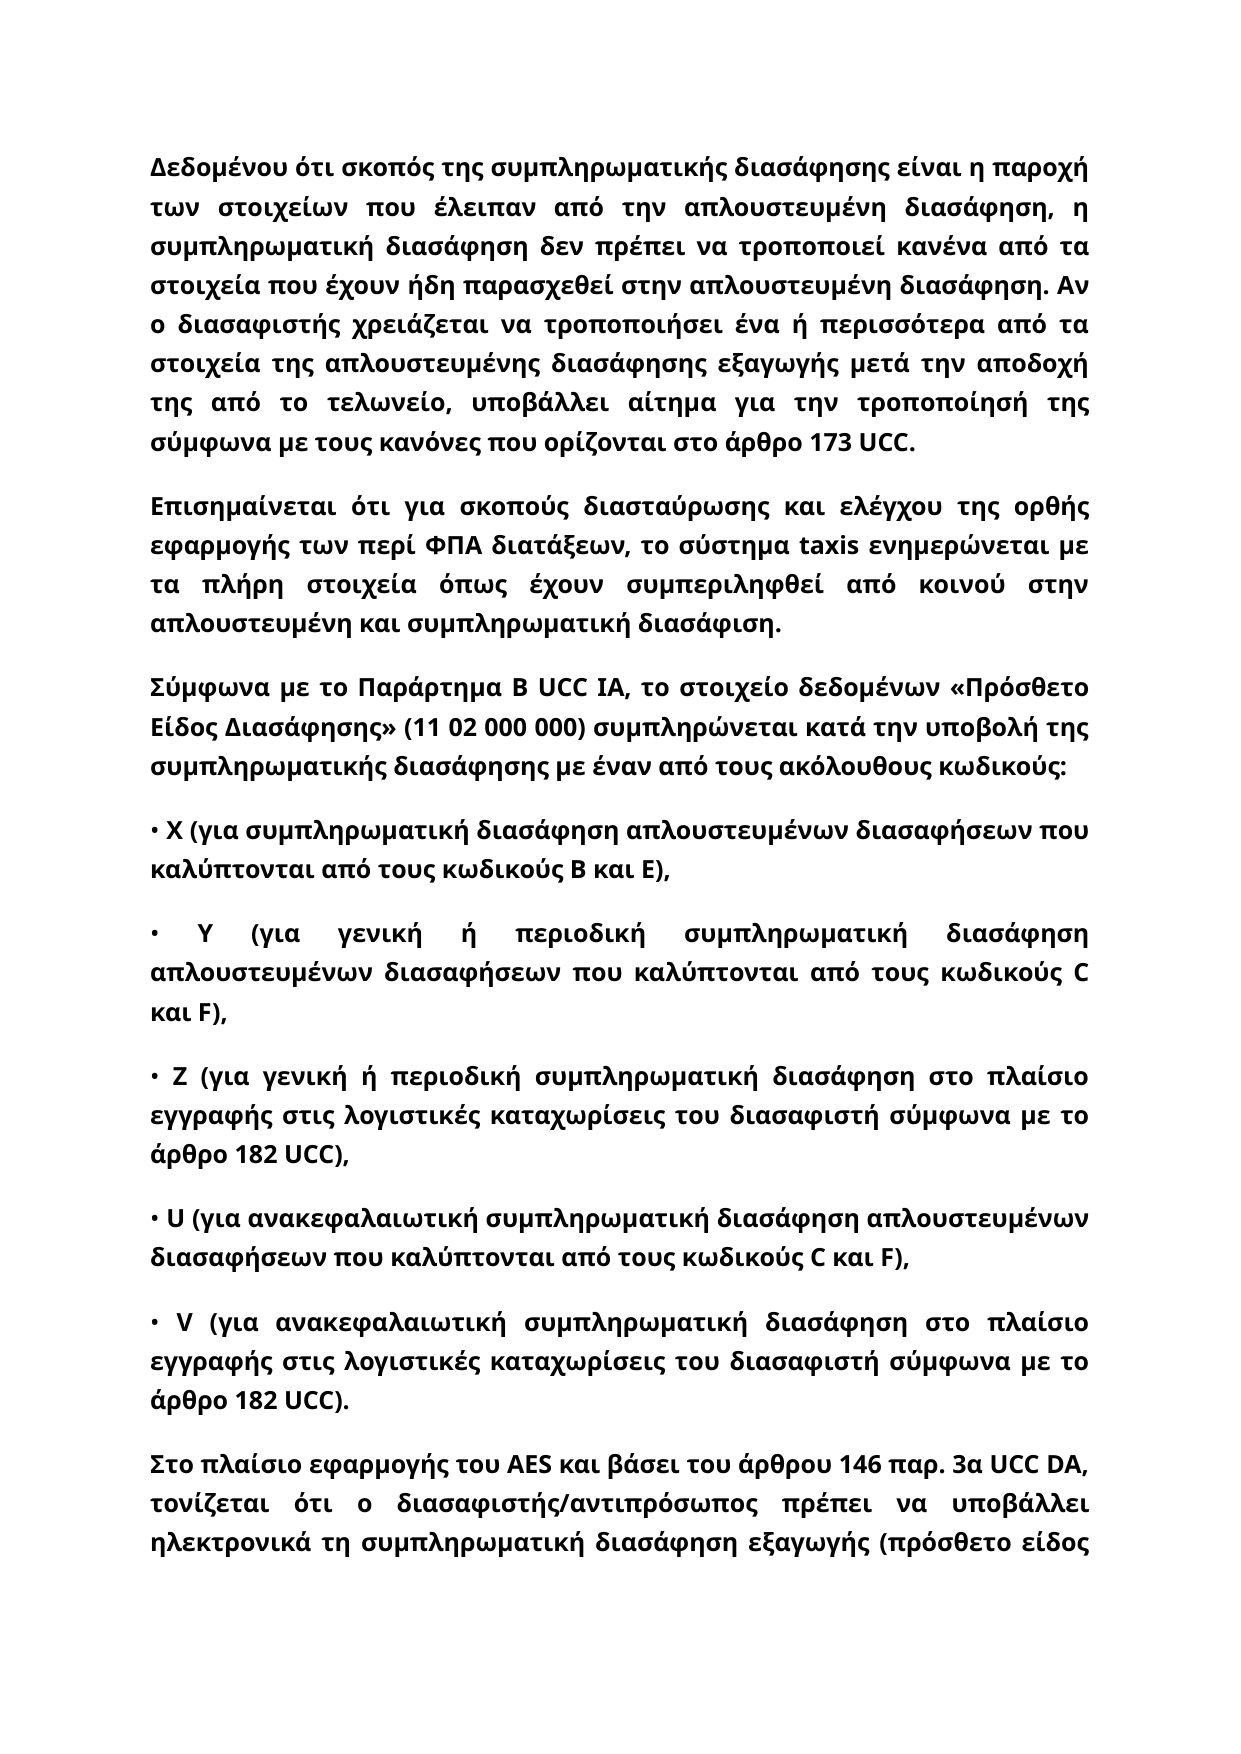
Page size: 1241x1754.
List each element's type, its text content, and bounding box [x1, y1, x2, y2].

text • X (για συμπληρωματική διασάφηση απλουστευμένων διασαφήσεων που καλύπτονται από τους κωδικούς Β και Ε), [150, 812, 1090, 886]
text • Y (για γενική ή περιοδική συμπληρωματική διασάφηση απλουστευμένων διασαφήσεων που καλύπτονται από τους κωδικούς C και F), [150, 916, 1090, 1028]
text • Z (για γενική ή περιοδική συμπληρωματική διασάφηση στο πλαίσιο εγγραφής στις λογιστικές καταχωρίσεις του διασαφιστή σύμφωνα με το άρθρο 182 UCC), [150, 1058, 1090, 1171]
text Σύμφωνα με το Παράρτημα Β UCC IA, το στοιχείο δεδομένων «Πρόσθετο Είδος Διασάφησης» (11 02 000 000) συμπληρώνεται κατά την υποβολή της συμπληρωματικής διασάφησης με έναν από τους ακόλουθους κωδικούς: [150, 670, 1090, 782]
text Στο πλαίσιο εφαρμογής του AES και βάσει του άρθρου 146 παρ. 3α UCC DA, τονίζεται ότι ο διασαφιστής/αντιπρόσωπος πρέπει να υποβάλλει ηλεκτρονικά τη συμπληρωματική διασάφηση εξαγωγής (πρόσθετο είδος [150, 1447, 1090, 1559]
text • V (για ανακεφαλαιωτική συμπληρωματική διασάφηση στο πλαίσιο εγγραφής στις λογιστικές καταχωρίσεις του διασαφιστή σύμφωνα με το άρθρο 182 UCC). [150, 1304, 1090, 1417]
text Δεδομένου ότι σκοπός της συμπληρωματικής διασάφησης είναι η παροχή των στοιχείων που έλειπαν από την απλουστευμένη διασάφηση, η συμπληρωματική διασάφηση δεν πρέπει να τροποποιεί κανένα από τα στοιχεία που έχουν ήδη παρασχεθεί στην απλουστευμένη διασάφηση. Αν ο διασαφιστής χρειάζεται να τροποποιήσει ένα ή περισσότερα από τα στοιχεία της απλουστευμένης διασάφησης εξαγωγής μετά την αποδοχή της από το τελωνείο, υποβάλλει αίτημα για την τροποποίησή της σύμφωνα με τους κανόνες που ορίζονται στο άρθρο 173 UCC. [150, 150, 1090, 458]
text Επισημαίνεται ότι για σκοπούς διασταύρωσης και ελέγχου της ορθής εφαρμογής των περί ΦΠΑ διατάξεων, το σύστημα taxis ενημερώνεται με τα πλήρη στοιχεία όπως έχουν συμπεριληφθεί από κοινού στην απλουστευμένη και συμπληρωματική διασάφιση. [150, 488, 1090, 640]
text • U (για ανακεφαλαιωτική συμπληρωματική διασάφηση απλουστευμένων διασαφήσεων που καλύπτονται από τους κωδικούς C και F), [150, 1201, 1090, 1274]
